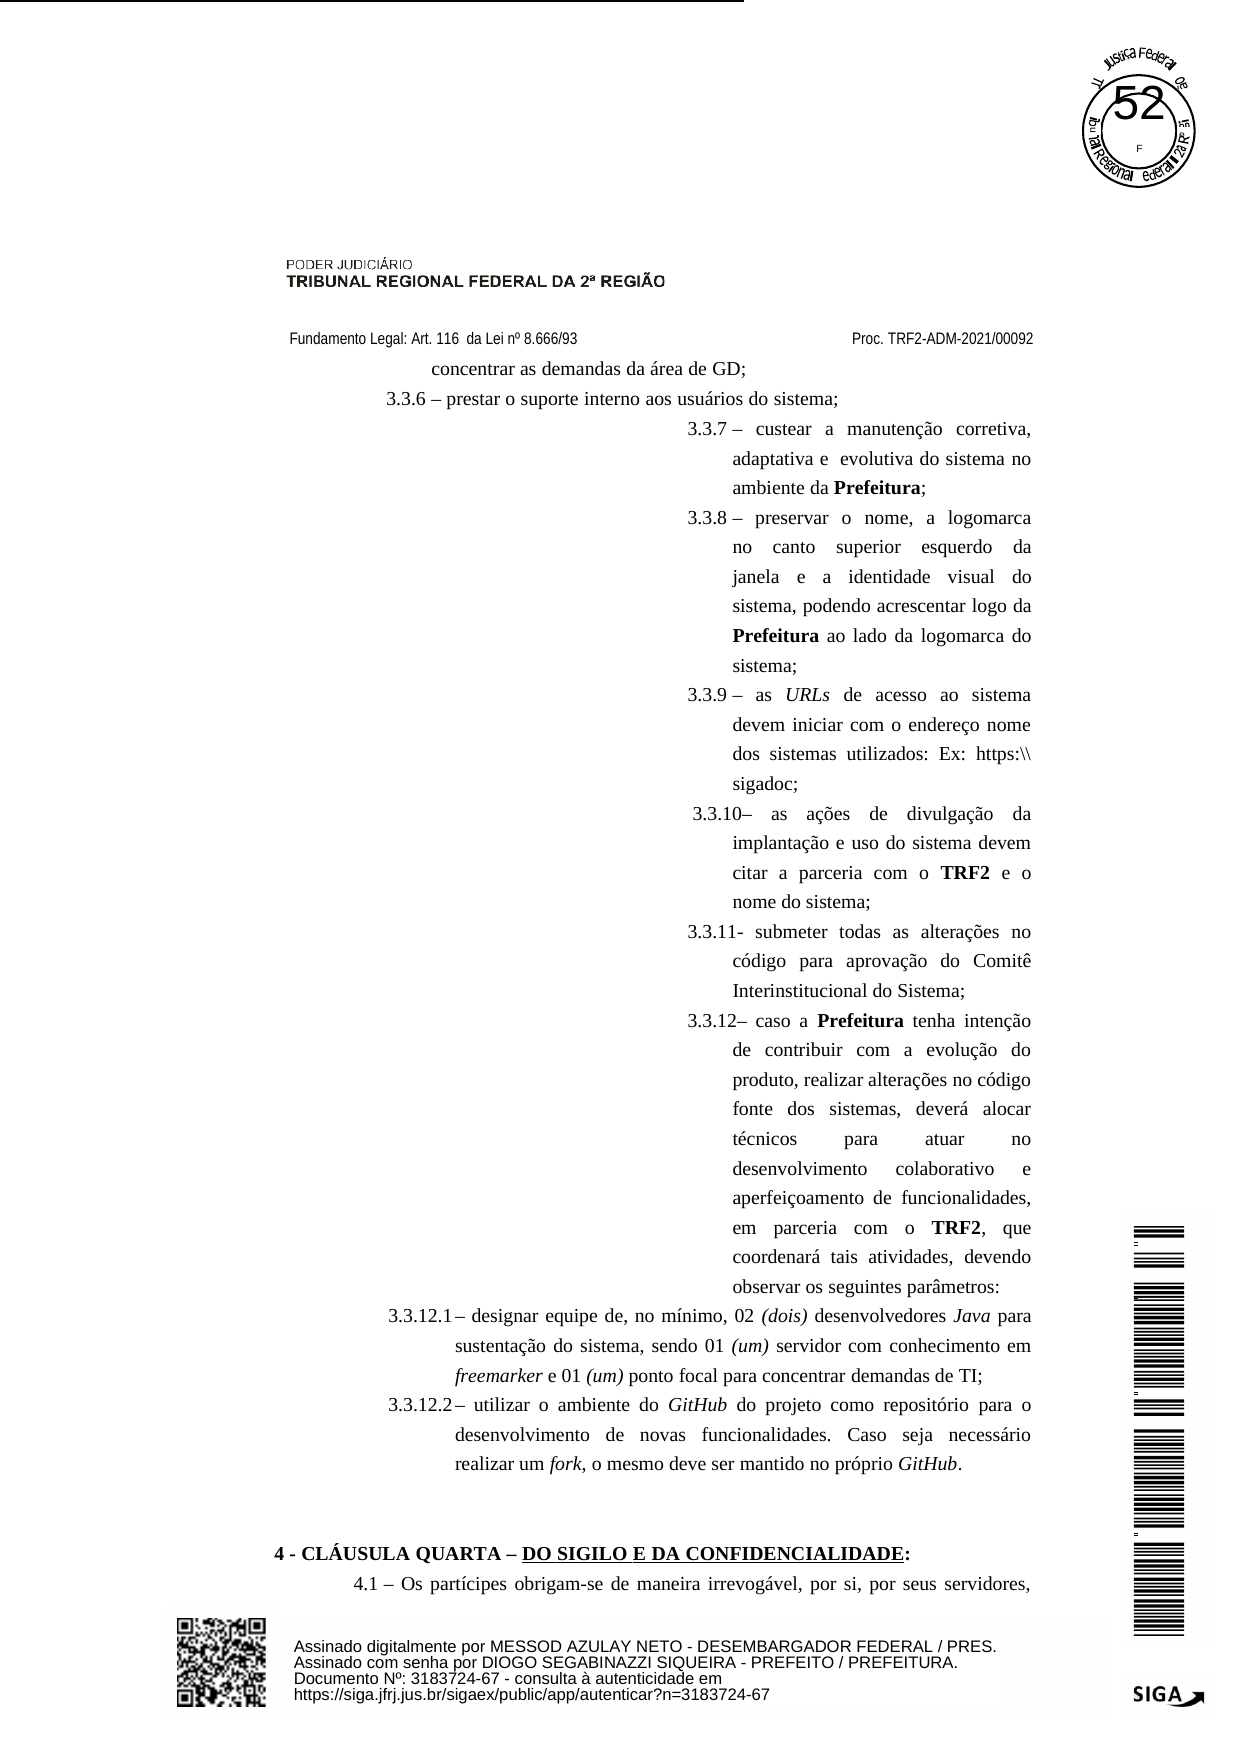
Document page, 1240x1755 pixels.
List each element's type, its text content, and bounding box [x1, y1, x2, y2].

list – utilizar o ambiente do GitHub do projeto como repositório para o desenvolvimento de novas funcionalidades. Caso seja necessário realizar um fork, o mesmo deve ser mantido no próprio GitHub. [388, 1393, 1031, 1475]
list – custear a manutenção corretiva, adaptativa e evolutiva do sistema no ambiente da Prefeitura; [687, 417, 1031, 499]
subtitle - CLÁUSULA QUARTA – DO SIGILO E DA CONFIDENCIALIDADE: [274, 1542, 1122, 1565]
list - submeter todas as alterações no código para aprovação do Comitê Interinstitucional do Sistema; [687, 920, 1031, 1002]
list – as ações de divulgação da implantação e uso do sistema devem citar a parceria com o TRF2 e o nome do sistema; [687, 801, 1032, 913]
list – prestar o suporte interno aos usuários do sistema; [386, 387, 1227, 410]
list – as URLs de acesso ao sistema devem iniciar com o endereço nome dos sistemas utilizados: Ex: https:\\sigadoc; [687, 683, 1031, 795]
list – caso a Prefeitura tenha intenção de contribuir com a evolução do produto, realizar alterações no código fonte dos sistemas, deverá alocar técnicos para atuar no desenvolvimento colaborativo e aperfeiçoamento de funcionalidades, em parceria com o TRF2, que coordenará tais atividades, devendo observar os seguintes parâmetros: [687, 1008, 1031, 1298]
text concentrar as demandas da área de GD; [431, 357, 1227, 380]
text e [1179, 128, 1193, 137]
list – preservar o nome, a logomarca no canto superior esquerdo da janela e a identidade visual do sistema, podendo acrescentar logo da Prefeitura ao lado da logomarca do sistema; [687, 506, 1031, 676]
list – designar equipe de, no mínimo, 02 (dois) desenvolvedores Java para sustentação do sistema, sendo 01 (um) servidor com conhecimento em freemarker e 01 (um) ponto focal para concentrar demandas de TI; [388, 1304, 1031, 1386]
list – Os partícipes obrigam-se de maneira irrevogável, por si, por seus servidores, [259, 1572, 1031, 1595]
text Fundamento Legal: Art. 116 da Lei nº 8.666/93 Proc. TRF2-ADM-2021/00092 [289, 328, 1227, 348]
text u [1088, 127, 1100, 135]
